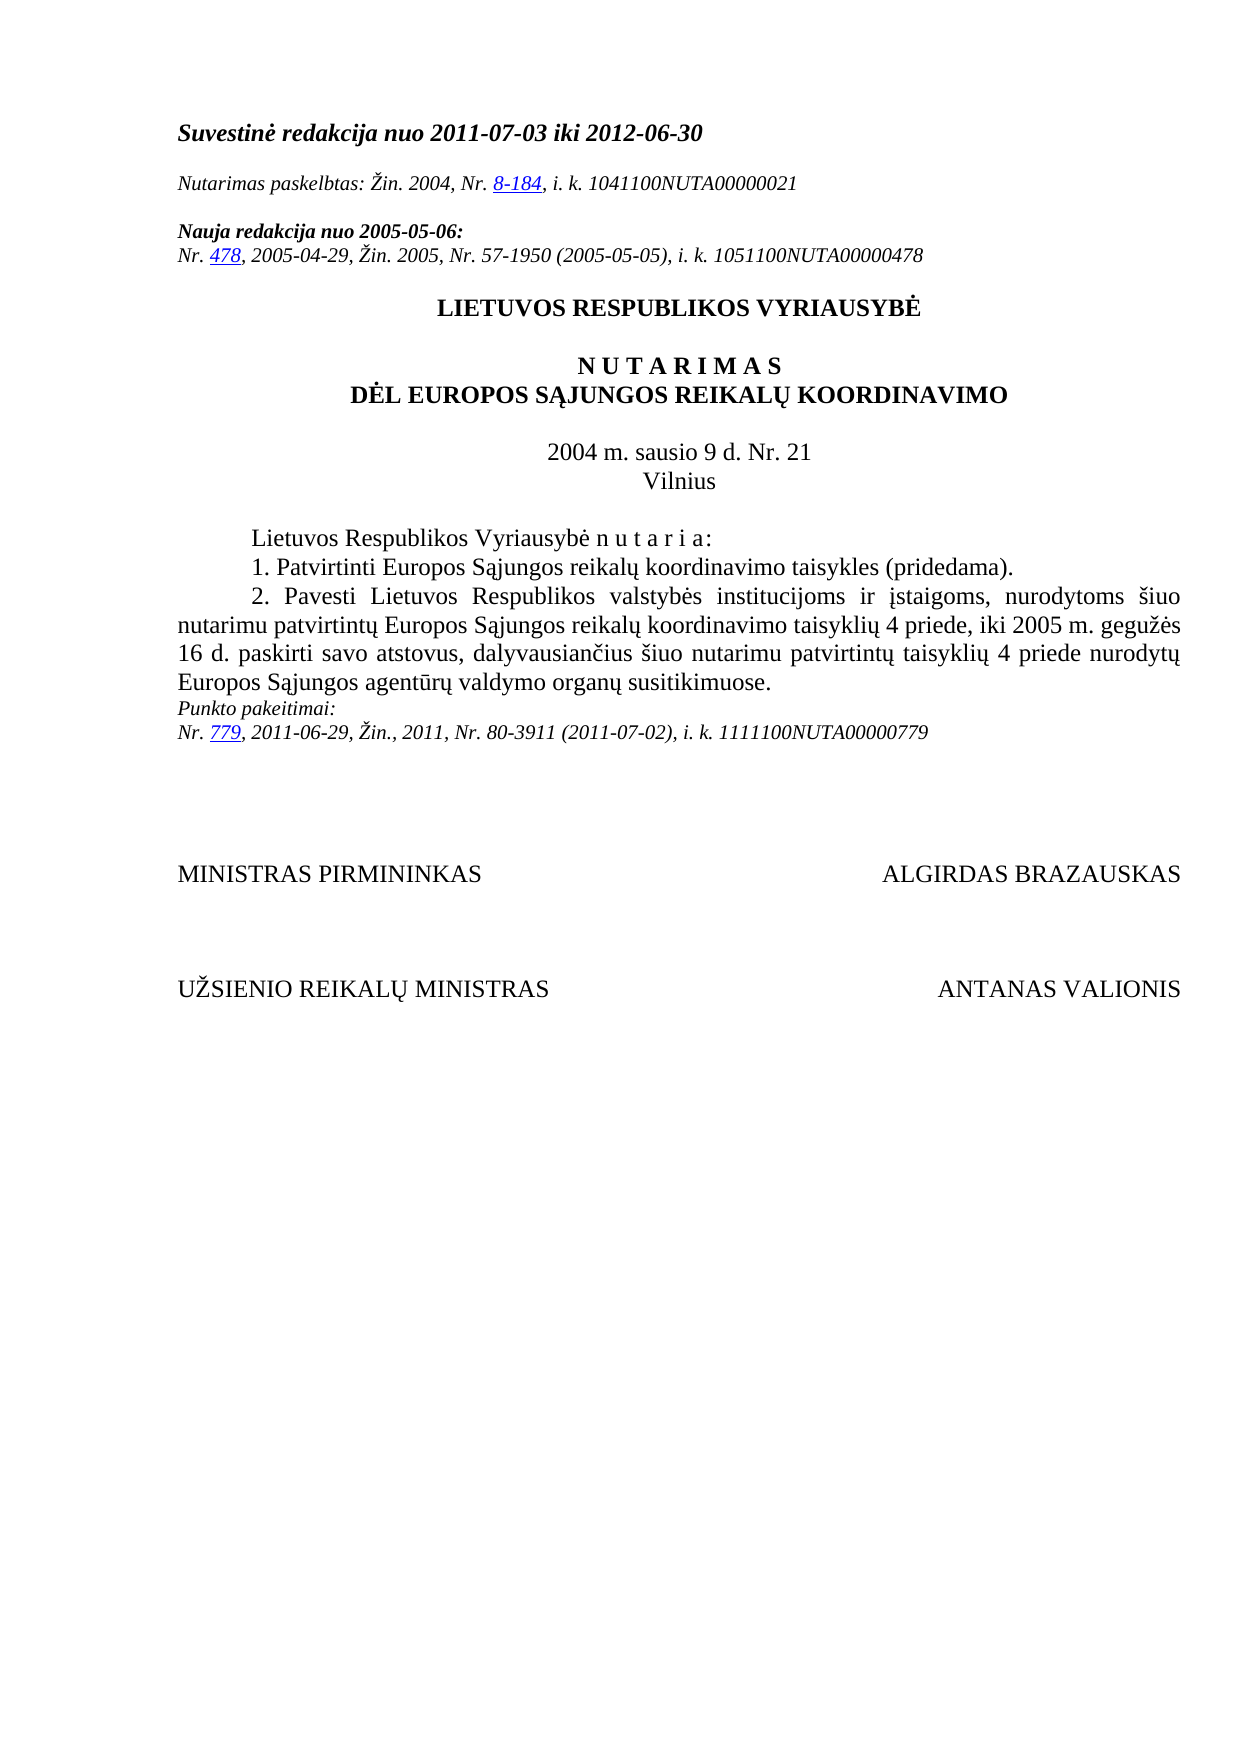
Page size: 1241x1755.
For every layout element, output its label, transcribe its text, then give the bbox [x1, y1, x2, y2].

text LIETUVOS RESPUBLIKOS VYRIAUSYBĖ [177, 293, 1181, 322]
text 2. Pavesti Lietuvos Respublikos valstybės institucijoms ir įstaigoms, nurodytoms šiuo nutarimu patvirtintų Europos Sąjungos reikalų koordinavimo taisyklių 4 priede, iki 2005 m. gegužės 16 d. paskirti savo atstovus, dalyvausiančius šiuo nutarimu patvirtintų taisyklių 4 priede nurodytų Europos Sąjungos agentūrų valdymo organų susitikimuose. [177, 581, 1181, 696]
text NUTARIMAS [177, 351, 1181, 380]
text Nr. 478, 2005-04-29, Žin. 2005, Nr. 57-1950 (2005-05-05), i. k. 1051100NUTA00000478 [177, 243, 1181, 267]
text Nutarimas paskelbtas: Žin. 2004, Nr. 8-184, i. k. 1041100NUTA00000021 [177, 171, 1181, 195]
text Užsienio reikalų ministras Antanas Valionis [177, 974, 1181, 1003]
text Ministras Pirmininkas Algirdas Brazauskas [177, 859, 1181, 888]
text Punkto pakeitimai: [177, 696, 1181, 720]
text Vilnius [177, 466, 1181, 495]
text Lietuvos Respublikos Vyriausybė nutaria: [177, 523, 1181, 552]
text Suvestinė redakcija nuo 2011-07-03 iki 2012-06-30 [177, 118, 1181, 147]
text 1. Patvirtinti Europos Sąjungos reikalų koordinavimo taisykles (pridedama). [177, 552, 1181, 581]
text Nauja redakcija nuo 2005-05-06: [177, 219, 1181, 243]
text 2004 m. sausio 9 d. Nr. 21 [177, 437, 1181, 466]
text Nr. 779, 2011-06-29, Žin., 2011, Nr. 80-3911 (2011-07-02), i. k. 1111100NUTA00000779 [177, 720, 1181, 744]
text DĖL EUROPOS SĄJUNGOS REIKALŲ KOORDINAVIMO [177, 380, 1181, 408]
